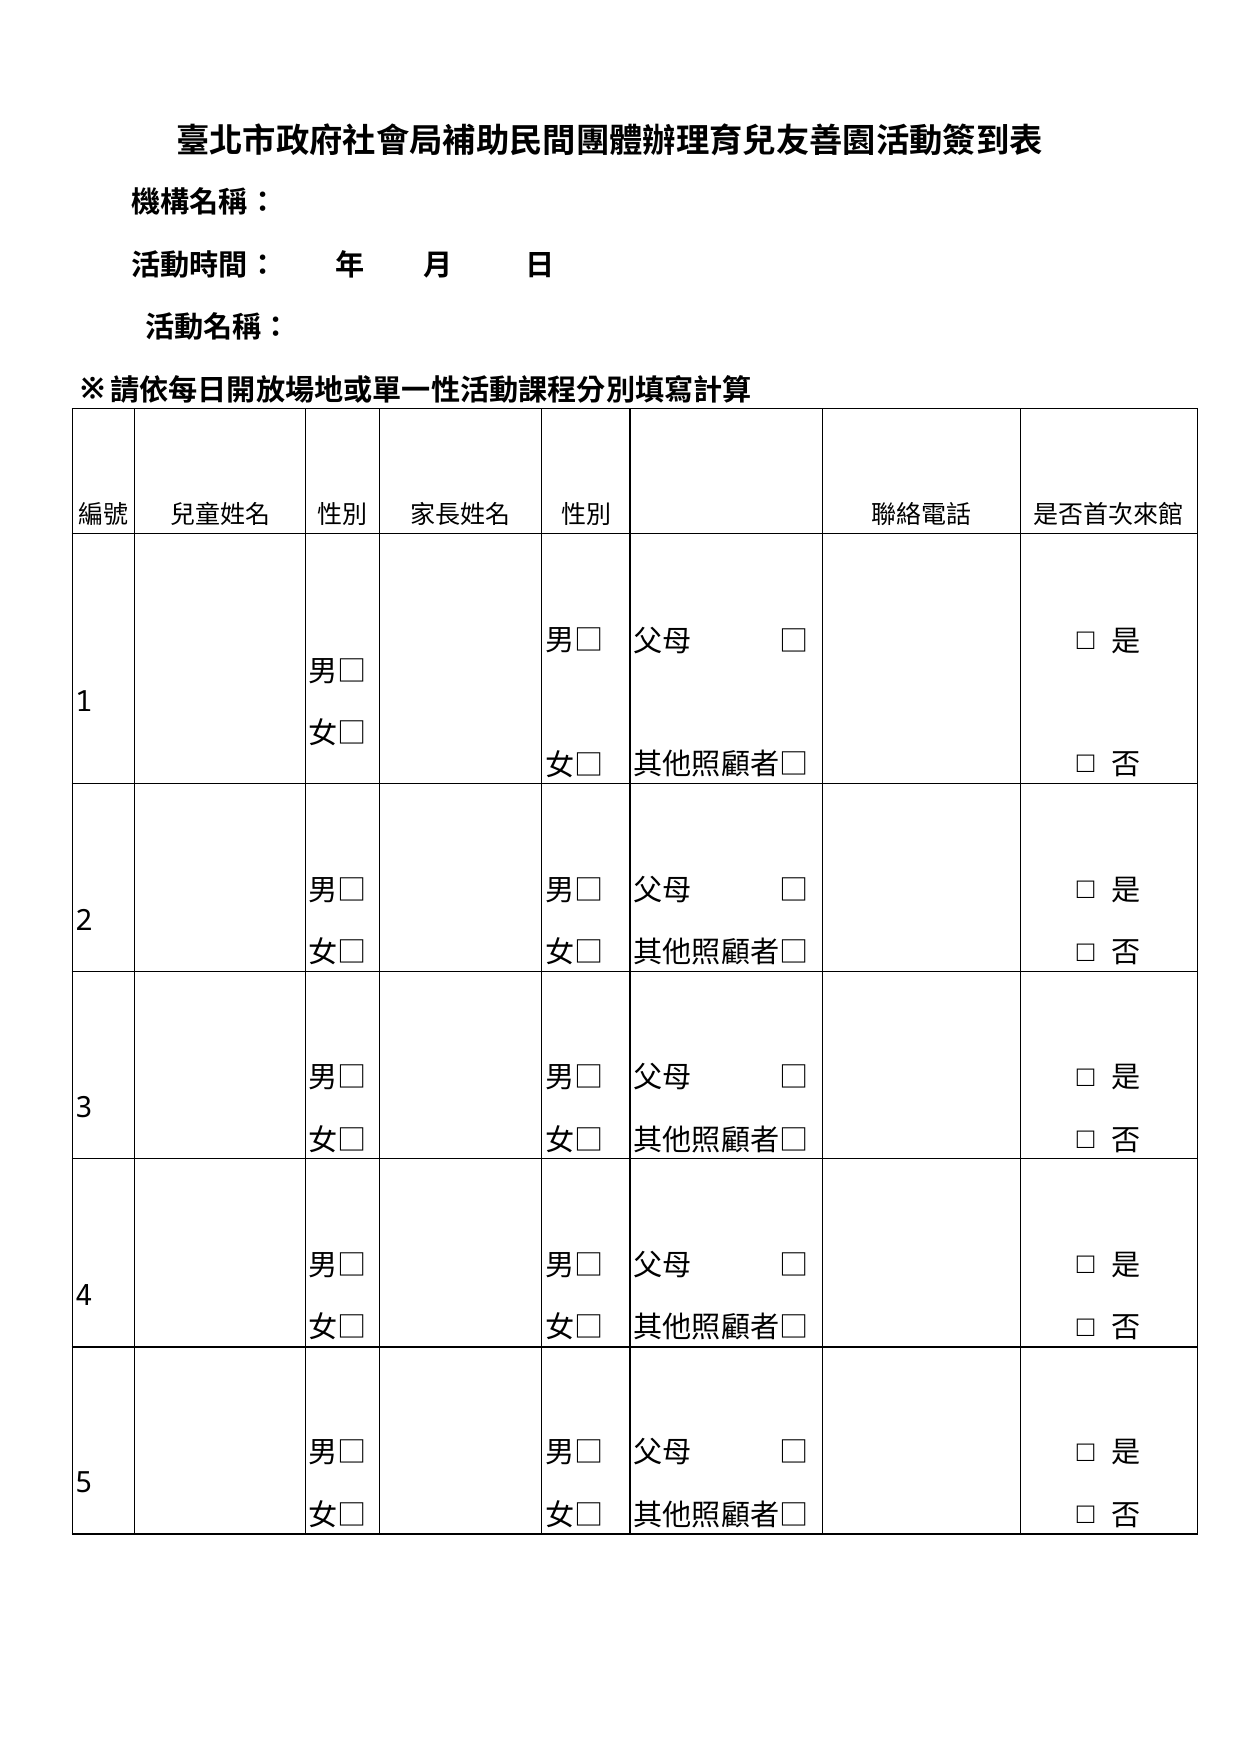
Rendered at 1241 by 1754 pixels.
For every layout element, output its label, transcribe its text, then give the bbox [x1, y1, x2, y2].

table_cell 男□ 女□ [306, 534, 379, 783]
table_cell □ 是 □ 否 [1021, 1348, 1197, 1533]
table_cell 兒童姓名 [135, 409, 305, 533]
table_cell [380, 784, 541, 971]
table_cell [380, 1348, 541, 1533]
text 活動時間： 年 月 日 [131, 221, 1087, 283]
table_cell 2 [73, 784, 134, 971]
table_cell 5 [73, 1348, 134, 1533]
table_cell [135, 1159, 305, 1346]
table_cell □ 是 □ 否 [1021, 972, 1197, 1158]
table_cell 是否首次來館 [1021, 409, 1197, 533]
table_cell □ 是 □ 否 [1021, 784, 1197, 971]
table_cell 4 [73, 1159, 134, 1346]
table_cell [380, 534, 541, 783]
table_cell 家長姓名 [380, 409, 541, 533]
table_cell [380, 972, 541, 1158]
table_cell [631, 409, 822, 533]
table_cell 父母 □ 其他照顧者□ [631, 1348, 822, 1533]
table_cell 3 [73, 972, 134, 1158]
table_cell 1 [73, 534, 134, 783]
table_cell [135, 784, 305, 971]
table_cell [823, 1348, 1020, 1533]
table_cell 男□ 女□ [306, 1159, 379, 1346]
table_cell 男□ 女□ [542, 784, 629, 971]
table_cell 父母 □ 其他照顧者□ [631, 1159, 822, 1346]
table_cell 父母 □ 其他照顧者□ [631, 972, 822, 1158]
table_cell 父母 □ 其他照顧者□ [631, 534, 822, 783]
table_cell [823, 534, 1020, 783]
table_cell 性別 [542, 409, 629, 533]
table_cell 男□ 女□ [306, 972, 379, 1158]
table_cell 男□ 女□ [306, 1348, 379, 1533]
table_cell 性別 [306, 409, 379, 533]
table_cell 男□ 女□ [542, 972, 629, 1158]
table_cell 父母 □ 其他照顧者□ [631, 784, 822, 971]
table_cell □ 是 □ 否 [1021, 1159, 1197, 1346]
table_cell [823, 784, 1020, 971]
table_cell [135, 972, 305, 1158]
table_cell 男□ 女□ [542, 534, 629, 783]
table_cell [380, 1159, 541, 1346]
table_cell [823, 972, 1020, 1158]
text 機構名稱： [131, 158, 1087, 221]
table_cell [135, 534, 305, 783]
table_cell 聯絡電話 [823, 409, 1020, 533]
table_cell 男□ 女□ [542, 1348, 629, 1533]
table_cell 男□ 女□ [542, 1159, 629, 1346]
table_header 活動名稱： ※請依每日開放場地或單一性活動課程分別填寫計算 [72, 283, 1197, 408]
table_cell 男□ 女□ [306, 784, 379, 971]
table_cell [823, 1159, 1020, 1346]
table_cell □ 是 □ 否 [1021, 534, 1197, 783]
table_cell [135, 1348, 305, 1533]
text 臺北市政府社會局補助民間團體辦理育兒友善園活動簽到表 [131, 96, 1087, 158]
table_cell 編號 [73, 409, 134, 533]
